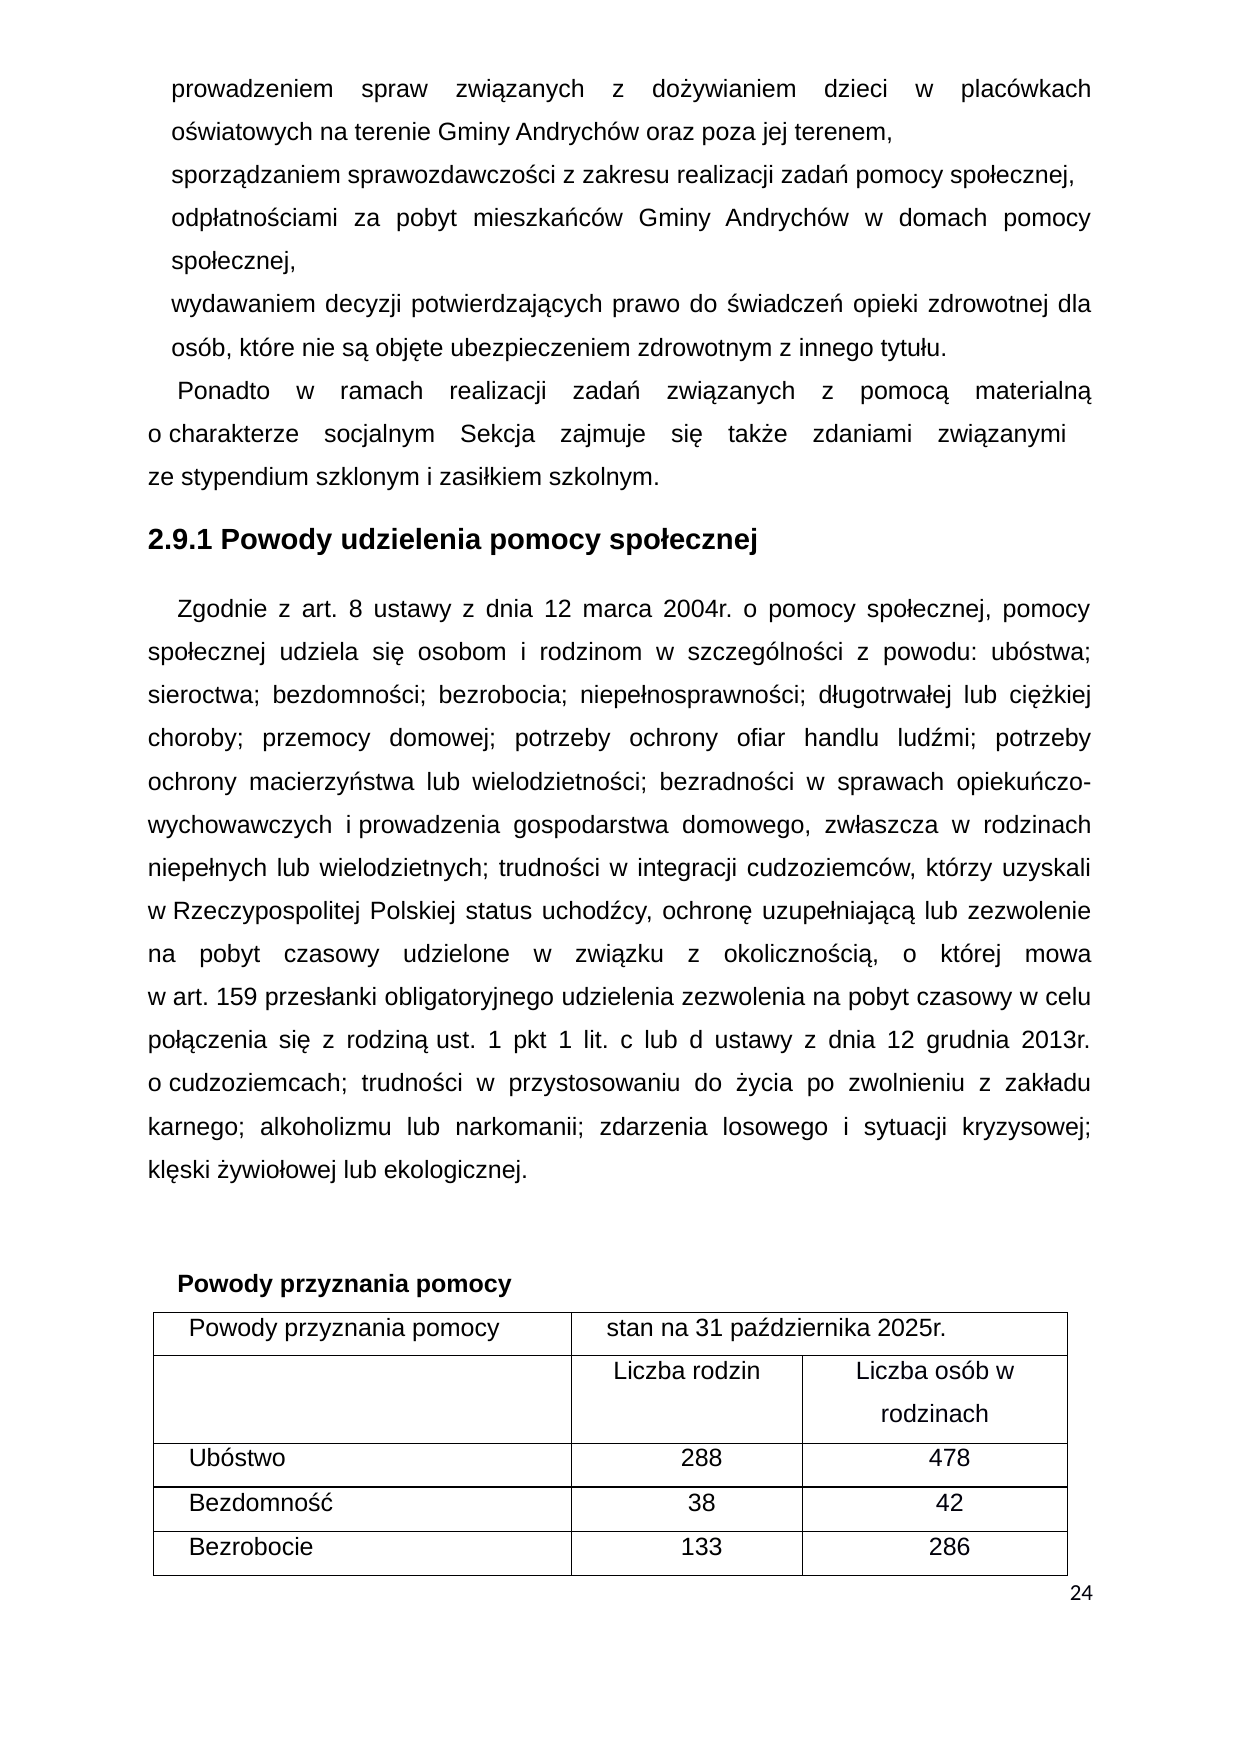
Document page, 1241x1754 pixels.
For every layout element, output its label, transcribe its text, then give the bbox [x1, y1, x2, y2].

table_cell Liczba rodzin [572, 1356, 802, 1442]
table_cell 478 [803, 1444, 1067, 1486]
table_cell 133 [572, 1532, 802, 1574]
text Ponadto w ramach realizacji zadań związanych z pomocą materialną o charakterze socjalnym Sekcja zajmuje się także zdaniami związanymi ze stypendium szklonym i zasiłkiem szkolnym. [148, 376, 1093, 491]
table_cell 38 [572, 1488, 802, 1531]
text Powody przyznania pomocy [148, 1269, 1093, 1298]
table_cell Ubóstwo [154, 1444, 571, 1486]
text Zgodnie z art. 8 ustawy z dnia 12 marca 2004r. o pomocy społecznej, pomocy społecznej udziela się osobom i rodzinom w szczególności z powodu: ubóstwa; sieroctwa; bezdomności; bezrobocia; niepełnosprawności; długotrwałej lub ciężkiej choroby; przemocy domowej; potrzeby ochrony ofiar handlu ludźmi; potrzeby ochrony macierzyństwa lub wielodzietności; bezradności w sprawach opiekuńczo-wychowawczych i prowadzenia gospodarstwa domowego, zwłaszcza w rodzinach niepełnych lub wielodzietnych; trudności w integracji cudzoziemców, którzy uzyskali w Rzeczypospolitej Polskiej status uchodźcy, ochronę uzupełniającą lub zezwolenie na pobyt czasowy udzielone w związku z okolicznością, o której mowa w art. 159 przesłanki obligatoryjnego udzielenia zezwolenia na pobyt czasowy w celu połączenia się z rodziną ust. 1 pkt 1 lit. c lub d ustawy z dnia 12 grudnia 2013r. o cudzoziemcach; trudności w przystosowaniu do życia po zwolnieniu z zakładu karnego; alkoholizmu lub narkomanii; zdarzenia losowego i sytuacji kryzysowej; klęski żywiołowej lub ekologicznej. [148, 594, 1093, 1183]
table_cell Liczba osób w rodzinach [803, 1356, 1067, 1442]
table_header stan na 31 października 2025r. [572, 1313, 1067, 1355]
table_cell 288 [572, 1444, 802, 1486]
table_cell 42 [803, 1488, 1067, 1531]
table_cell [154, 1356, 571, 1442]
table_cell 286 [803, 1532, 1067, 1574]
list sporządzaniem sprawozdawczości z zakresu realizacji zadań pomocy społecznej, [148, 160, 1093, 189]
list wydawaniem decyzji potwierdzających prawo do świadczeń opieki zdrowotnej dla osób, które nie są objęte ubezpieczeniem zdrowotnym z innego tytułu. [148, 289, 1093, 361]
list odpłatnościami za pobyt mieszkańców Gminy Andrychów w domach pomocy społecznej, [148, 203, 1093, 275]
list prowadzeniem spraw związanych z dożywianiem dzieci w placówkach oświatowych na terenie Gminy Andrychów oraz poza jej terenem, [148, 74, 1093, 146]
table_header Powody przyznania pomocy [154, 1313, 571, 1355]
table_cell Bezrobocie [154, 1532, 571, 1574]
subtitle 2.9.1 Powody udzielenia pomocy społecznej [148, 522, 1093, 555]
table_cell Bezdomność [154, 1488, 571, 1531]
